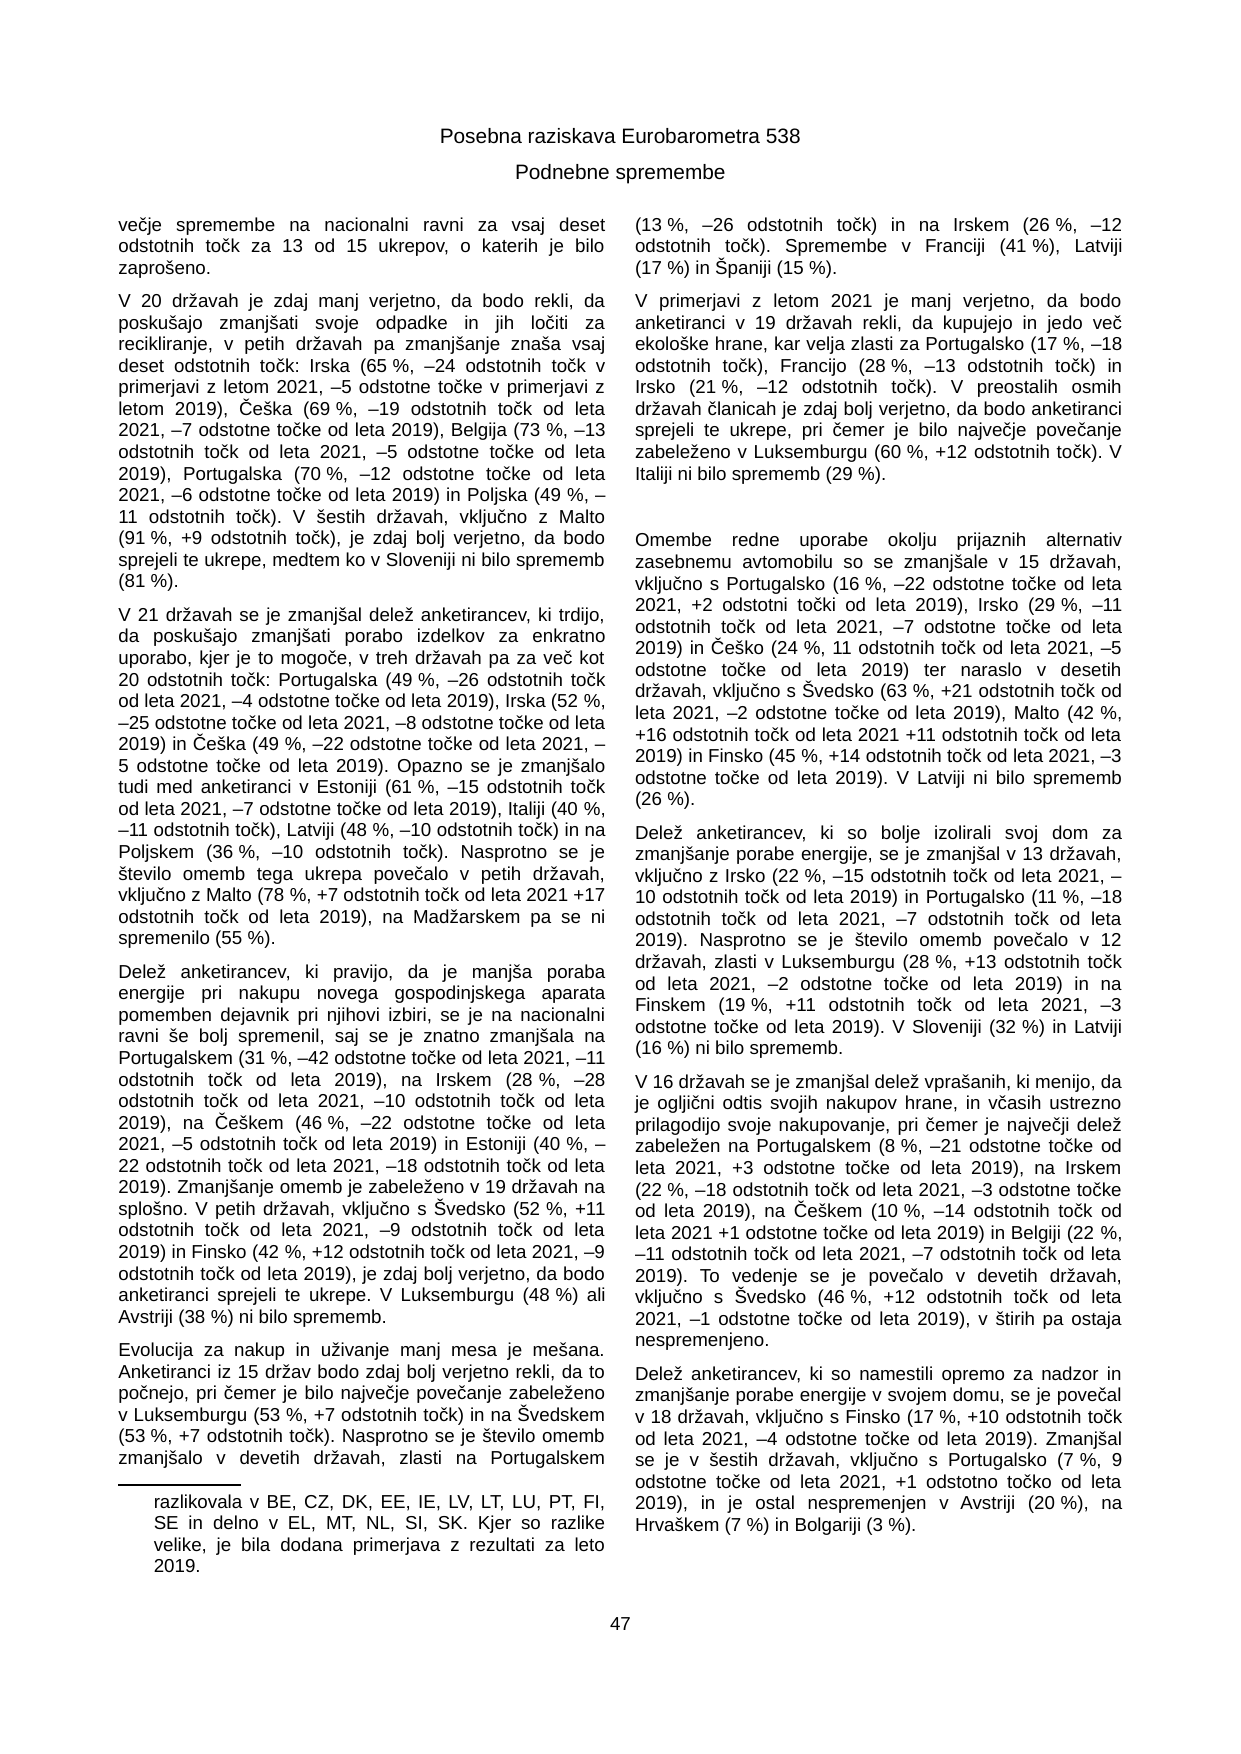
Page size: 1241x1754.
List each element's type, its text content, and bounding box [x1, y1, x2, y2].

text V primerjavi z letom 2021 je manj verjetno, da bodo anketiranci v 19 državah rekli, da kupujejo in jedo več ekološke hrane, kar velja zlasti za Portugalsko (17 %, –18 odstotnih točk), Francijo (28 %, –13 odstotnih točk) in Irsko (21 %, –12 odstotnih točk). V preostalih osmih državah članicah je zdaj bolj verjetno, da bodo anketiranci sprejeli te ukrepe, pri čemer je bilo največje povečanje zabeleženo v Luksemburgu (60 %, +12 odstotnih točk). V Italiji ni bilo sprememb (29 %). [635, 290, 1122, 484]
text Delež anketirancev, ki pravijo, da je manjša poraba energije pri nakupu novega gospodinjskega aparata pomemben dejavnik pri njihovi izbiri, se je na nacionalni ravni še bolj spremenil, saj se je znatno zmanjšala na Portugalskem (31 %, –42 odstotne točke od leta 2021, –11 odstotnih točk od leta 2019), na Irskem (28 %, –28 odstotnih točk od leta 2021, –10 odstotnih točk od leta 2019), na Češkem (46 %, –22 odstotne točke od leta 2021, –5 odstotnih točk od leta 2019) in Estoniji (40 %, –22 odstotnih točk od leta 2021, –18 odstotnih točk od leta 2019). Zmanjšanje omemb je zabeleženo v 19 državah na splošno. V petih državah, vključno s Švedsko (52 %, +11 odstotnih točk od leta 2021, –9 odstotnih točk od leta 2019) in Finsko (42 %, +12 odstotnih točk od leta 2021, –9 odstotnih točk od leta 2019), je zdaj bolj verjetno, da bodo anketiranci sprejeli te ukrepe. V Luksemburgu (48 %) ali Avstriji (38 %) ni bilo sprememb. [118, 961, 605, 1327]
text Omembe redne uporabe okolju prijaznih alternativ zasebnemu avtomobilu so se zmanjšale v 15 državah, vključno s Portugalsko (16 %, –22 odstotne točke od leta 2021, +2 odstotni točki od leta 2019), Irsko (29 %, –11 odstotnih točk od leta 2021, –7 odstotne točke od leta 2019) in Češko (24 %, 11 odstotnih točk od leta 2021, –5 odstotne točke od leta 2019) ter naraslo v desetih državah, vključno s Švedsko (63 %, +21 odstotnih točk od leta 2021, –2 odstotne točke od leta 2019), Malto (42 %, +16 odstotnih točk od leta 2021 +11 odstotnih točk od leta 2019) in Finsko (45 %, +14 odstotnih točk od leta 2021, –3 odstotne točke od leta 2019). V Latviji ni bilo sprememb (26 %). [635, 529, 1122, 809]
text V 21 državah se je zmanjšal delež anketirancev, ki trdijo, da poskušajo zmanjšati porabo izdelkov za enkratno uporabo, kjer je to mogoče, v treh državah pa za več kot 20 odstotnih točk: Portugalska (49 %, –26 odstotnih točk od leta 2021, –4 odstotne točke od leta 2019), Irska (52 %, –25 odstotne točke od leta 2021, –8 odstotne točke od leta 2019) in Češka (49 %, –22 odstotne točke od leta 2021, –5 odstotne točke od leta 2019). Opazno se je zmanjšalo tudi med anketiranci v Estoniji (61 %, –15 odstotnih točk od leta 2021, –7 odstotne točke od leta 2019), Italiji (40 %, –11 odstotnih točk), Latviji (48 %, –10 odstotnih točk) in na Poljskem (36 %, –10 odstotnih točk). Nasprotno se je število omemb tega ukrepa povečalo v petih državah, vključno z Malto (78 %, +7 odstotnih točk od leta 2021 +17 odstotnih točk od leta 2019), na Madžarskem pa se ni spremenilo (55 %). [118, 604, 605, 949]
text (13 %, –26 odstotnih točk) in na Irskem (26 %, –12 odstotnih točk). Spremembe v Franciji (41 %), Latviji (17 %) in Španiji (15 %). [635, 213, 1122, 278]
text razlikovala v BE, CZ, DK, EE, IE, LV, LT, LU, PT, FI, SE in delno v EL, MT, NL, SI, SK. Kjer so razlike velike, je bila dodana primerjava z rezultati za leto 2019. [118, 1491, 605, 1577]
text V 16 državah se je zmanjšal delež vprašanih, ki menijo, da je ogljični odtis svojih nakupov hrane, in včasih ustrezno prilagodijo svoje nakupovanje, pri čemer je največji delež zabeležen na Portugalskem (8 %, –21 odstotne točke od leta 2021, +3 odstotne točke od leta 2019), na Irskem (22 %, –18 odstotnih točk od leta 2021, –3 odstotne točke od leta 2019), na Češkem (10 %, –14 odstotnih točk od leta 2021 +1 odstotne točke od leta 2019) in Belgiji (22 %, –11 odstotnih točk od leta 2021, –7 odstotnih točk od leta 2019). To vedenje se je povečalo v devetih državah, vključno s Švedsko (46 %, +12 odstotnih točk od leta 2021, –1 odstotne točke od leta 2019), v štirih pa ostaja nespremenjeno. [635, 1071, 1122, 1351]
text Evolucija za nakup in uživanje manj mesa je mešana. Anketiranci iz 15 držav bodo zdaj bolj verjetno rekli, da to počnejo, pri čemer je bilo največje povečanje zabeleženo v Luksemburgu (53 %, +7 odstotnih točk) in na Švedskem (53 %, +7 odstotnih točk). Nasprotno se je število omemb zmanjšalo v devetih državah, zlasti na Portugalskem [118, 1339, 605, 1468]
text V 20 državah je zdaj manj verjetno, da bodo rekli, da poskušajo zmanjšati svoje odpadke in jih ločiti za recikliranje, v petih državah pa zmanjšanje znaša vsaj deset odstotnih točk: Irska (65 %, –24 odstotnih točk v primerjavi z letom 2021, –5 odstotne točke v primerjavi z letom 2019), Češka (69 %, –19 odstotnih točk od leta 2021, –7 odstotne točke od leta 2019), Belgija (73 %, –13 odstotnih točk od leta 2021, –5 odstotne točke od leta 2019), Portugalska (70 %, –12 odstotne točke od leta 2021, –6 odstotne točke od leta 2019) in Poljska (49 %, –11 odstotnih točk). V šestih državah, vključno z Malto (91 %, +9 odstotnih točk), je zdaj bolj verjetno, da bodo sprejeli te ukrepe, medtem ko v Sloveniji ni bilo sprememb (81 %). [118, 290, 605, 592]
text Delež anketirancev, ki so bolje izolirali svoj dom za zmanjšanje porabe energije, se je zmanjšal v 13 državah, vključno z Irsko (22 %, –15 odstotnih točk od leta 2021, –10 odstotnih točk od leta 2019) in Portugalsko (11 %, –18 odstotnih točk od leta 2021, –7 odstotnih točk od leta 2019). Nasprotno se je število omemb povečalo v 12 državah, zlasti v Luksemburgu (28 %, +13 odstotnih točk od leta 2021, –2 odstotne točke od leta 2019) in na Finskem (19 %, +11 odstotnih točk od leta 2021, –3 odstotne točke od leta 2019). V Sloveniji (32 %) in Latviji (16 %) ni bilo sprememb. [635, 821, 1122, 1059]
text večje spremembe na nacionalni ravni za vsaj deset odstotnih točk za 13 od 15 ukrepov, o katerih je bilo zaprošeno. [118, 213, 605, 278]
text Delež anketirancev, ki so namestili opremo za nadzor in zmanjšanje porabe energije v svojem domu, se je povečal v 18 državah, vključno s Finsko (17 %, +10 odstotnih točk od leta 2021, –4 odstotne točke od leta 2019). Zmanjšal se je v šestih državah, vključno s Portugalsko (7 %, 9 odstotne točke od leta 2021, +1 odstotno točko od leta 2019), in je ostal nespremenjen v Avstriji (20 %), na Hrvaškem (7 %) in Bolgariji (3 %). [635, 1363, 1122, 1535]
